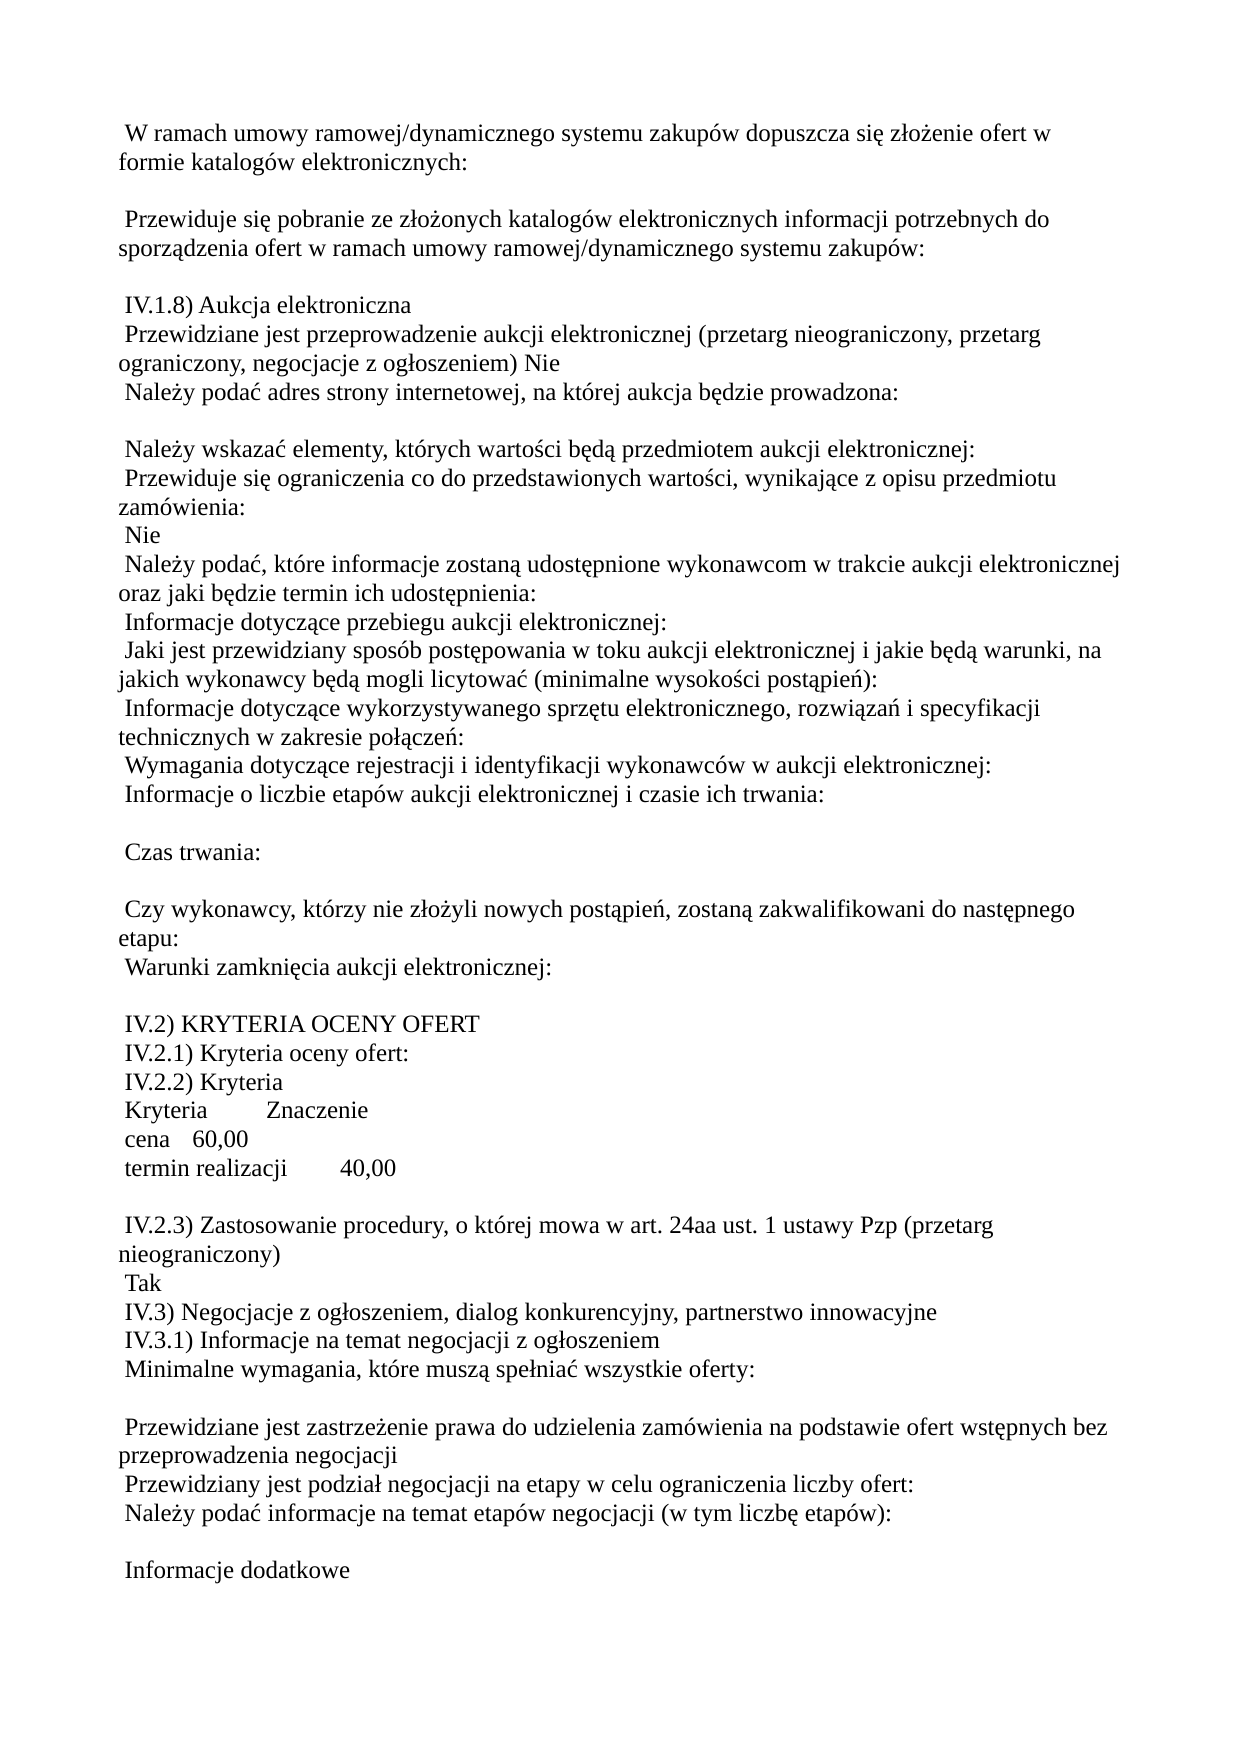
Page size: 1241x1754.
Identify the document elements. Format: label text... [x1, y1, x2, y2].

text Informacje o liczbie etapów aukcji elektronicznej i czasie ich trwania: [118, 779, 1122, 808]
text Informacje dotyczące przebiegu aukcji elektronicznej: [118, 607, 1122, 636]
text Czas trwania: [118, 837, 1122, 866]
text W ramach umowy ramowej/dynamicznego systemu zakupów dopuszcza się złożenie ofert w formie katalogów elektronicznych: [118, 118, 1122, 176]
text Kryteria Znaczenie [118, 1096, 1122, 1124]
text Jaki jest przewidziany sposób postępowania w toku aukcji elektronicznej i jakie będą warunki, na jakich wykonawcy będą mogli licytować (minimalne wysokości postąpień): [118, 636, 1122, 693]
text IV.2) KRYTERIA OCENY OFERT [118, 1009, 1122, 1038]
text IV.2.2) Kryteria [118, 1067, 1122, 1096]
text Minimalne wymagania, które muszą spełniać wszystkie oferty: [118, 1354, 1122, 1383]
text Tak [118, 1268, 1122, 1297]
text Przewiduje się ograniczenia co do przedstawionych wartości, wynikające z opisu przedmiotu zamówienia: [118, 463, 1122, 521]
text Przewidziany jest podział negocjacji na etapy w celu ograniczenia liczby ofert: [118, 1469, 1122, 1498]
text cena 60,00 [118, 1124, 1122, 1153]
text Wymagania dotyczące rejestracji i identyfikacji wykonawców w aukcji elektronicznej: [118, 751, 1122, 779]
text IV.3) Negocjacje z ogłoszeniem, dialog konkurencyjny, partnerstwo innowacyjne [118, 1297, 1122, 1326]
text Przewidziane jest przeprowadzenie aukcji elektronicznej (przetarg nieograniczony, przetarg ograniczony, negocjacje z ogłoszeniem) Nie [118, 319, 1122, 377]
text IV.2.3) Zastosowanie procedury, o której mowa w art. 24aa ust. 1 ustawy Pzp (przetarg nieograniczony) [118, 1211, 1122, 1268]
text IV.2.1) Kryteria oceny ofert: [118, 1038, 1122, 1067]
text Informacje dodatkowe [118, 1556, 1122, 1584]
text Należy podać informacje na temat etapów negocjacji (w tym liczbę etapów): [118, 1498, 1122, 1527]
text Czy wykonawcy, którzy nie złożyli nowych postąpień, zostaną zakwalifikowani do następnego etapu: [118, 894, 1122, 952]
text Należy podać adres strony internetowej, na której aukcja będzie prowadzona: [118, 377, 1122, 406]
text Przewiduje się pobranie ze złożonych katalogów elektronicznych informacji potrzebnych do sporządzenia ofert w ramach umowy ramowej/dynamicznego systemu zakupów: [118, 204, 1122, 262]
text Informacje dotyczące wykorzystywanego sprzętu elektronicznego, rozwiązań i specyfikacji technicznych w zakresie połączeń: [118, 693, 1122, 751]
text IV.1.8) Aukcja elektroniczna [118, 291, 1122, 319]
text termin realizacji 40,00 [118, 1153, 1122, 1182]
text Warunki zamknięcia aukcji elektronicznej: [118, 952, 1122, 981]
text Należy wskazać elementy, których wartości będą przedmiotem aukcji elektronicznej: [118, 434, 1122, 463]
text Należy podać, które informacje zostaną udostępnione wykonawcom w trakcie aukcji elektronicznej oraz jaki będzie termin ich udostępnienia: [118, 549, 1122, 607]
text IV.3.1) Informacje na temat negocjacji z ogłoszeniem [118, 1326, 1122, 1354]
text Przewidziane jest zastrzeżenie prawa do udzielenia zamówienia na podstawie ofert wstępnych bez przeprowadzenia negocjacji [118, 1412, 1122, 1469]
text Nie [118, 521, 1122, 549]
